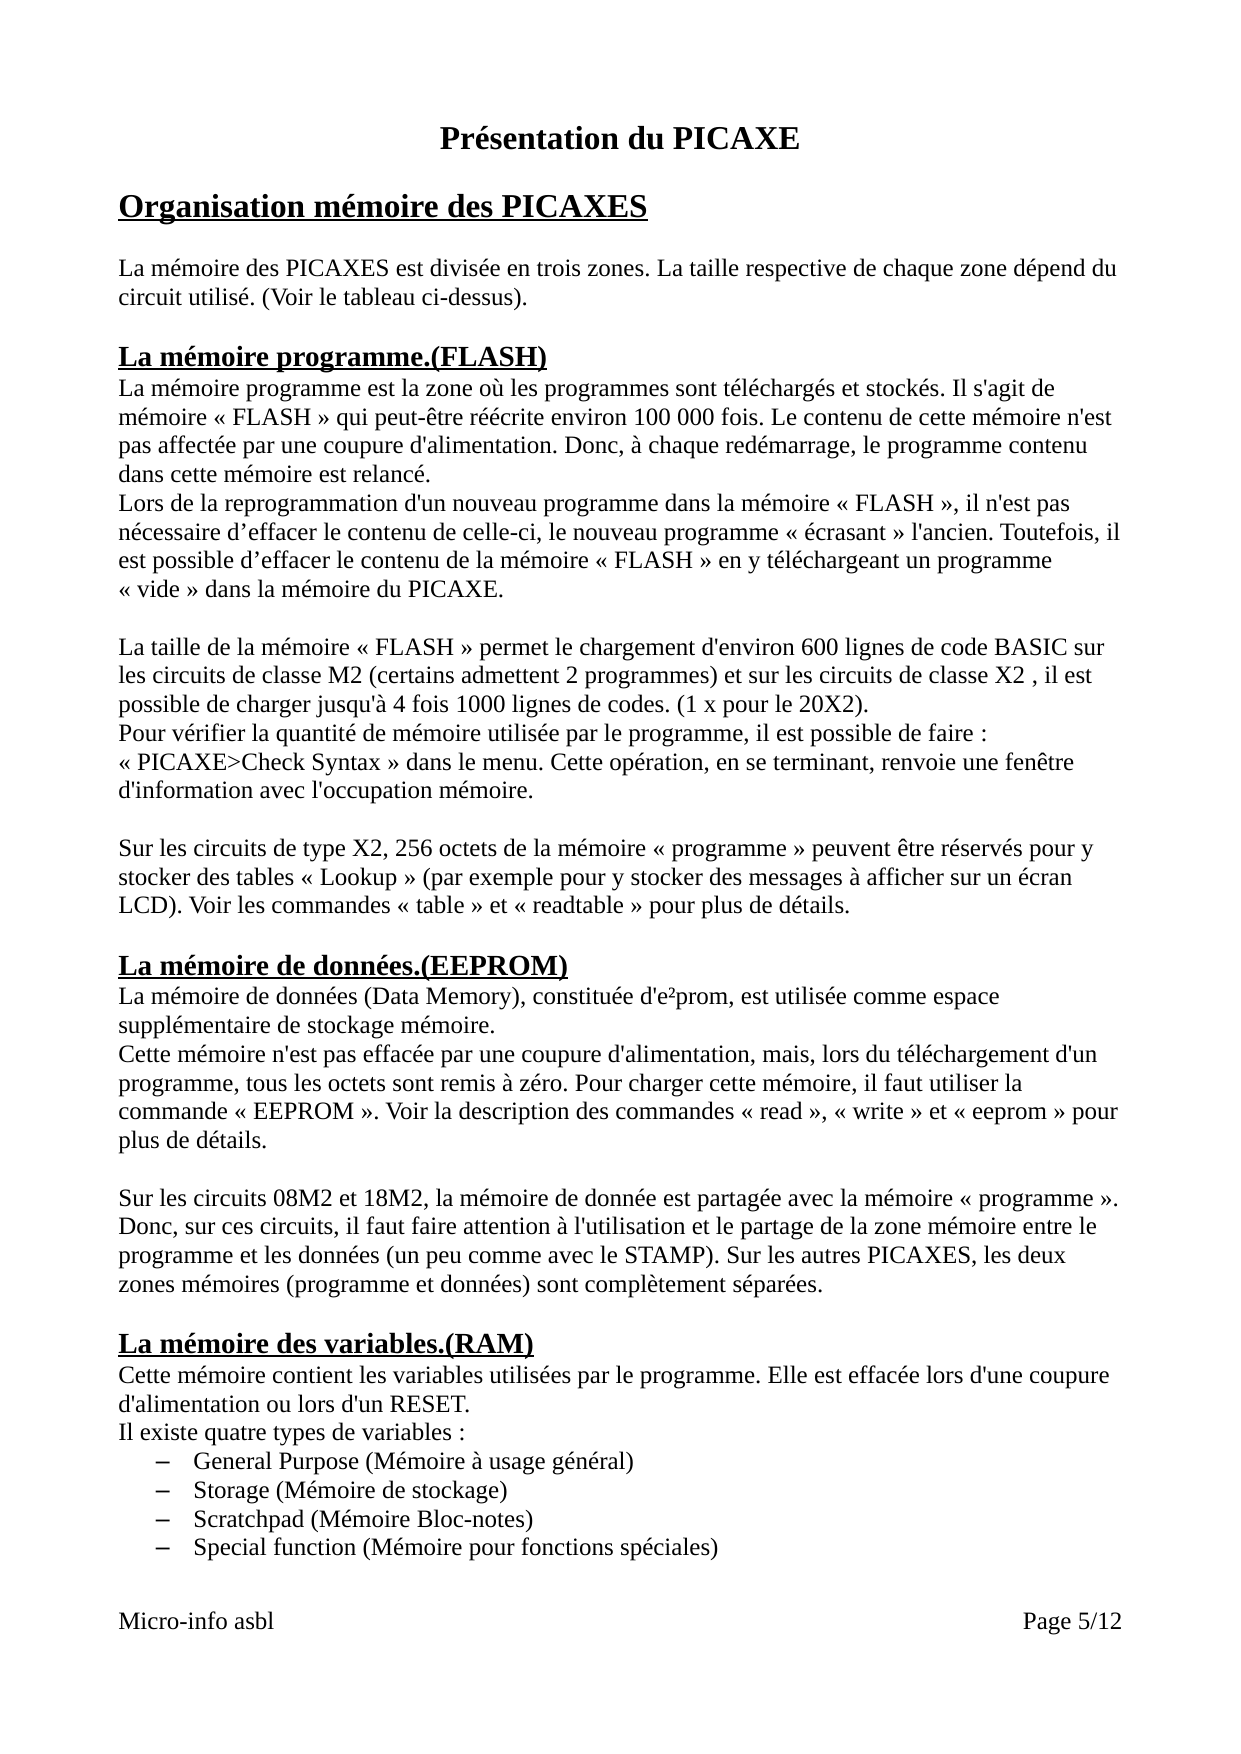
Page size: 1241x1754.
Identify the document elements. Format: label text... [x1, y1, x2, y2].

text Sur les circuits de type X2, 256 octets de la mémoire « programme » peuvent être réservés pour y stocker des tables « Lookup » (par exemple pour y stocker des messages à afficher sur un écran LCD). Voir les commandes « table » et « readtable » pour plus de détails. [118, 833, 1122, 919]
text La mémoire de données.(EEPROM) [118, 948, 1122, 981]
text Pour vérifier la quantité de mémoire utilisée par le programme, il est possible de faire : « PICAXE>Check Syntax » dans le menu. Cette opération, en se terminant, renvoie une fenêtre d'information avec l'occupation mémoire. [118, 718, 1122, 804]
list Storage (Mémoire de stockage) [156, 1475, 1122, 1504]
list General Purpose (Mémoire à usage général) [156, 1446, 1122, 1475]
list Special function (Mémoire pour fonctions spéciales) [156, 1532, 1122, 1561]
text Cette mémoire n'est pas effacée par une coupure d'alimentation, mais, lors du téléchargement d'un programme, tous les octets sont remis à zéro. Pour charger cette mémoire, il faut utiliser la commande « EEPROM ». Voir la description des commandes « read », « write » et « eeprom » pour plus de détails. [118, 1039, 1122, 1154]
text La mémoire programme.(FLASH) [118, 339, 1122, 373]
text Organisation mémoire des PICAXES [118, 186, 1122, 224]
text La mémoire des variables.(RAM) [118, 1326, 1122, 1360]
list Scratchpad (Mémoire Bloc-notes) [156, 1504, 1122, 1532]
text Cette mémoire contient les variables utilisées par le programme. Elle est effacée lors d'une coupure d'alimentation ou lors d'un RESET. [118, 1360, 1122, 1417]
text La mémoire des PICAXES est divisée en trois zones. La taille respective de chaque zone dépend du circuit utilisé. (Voir le tableau ci-dessus). [118, 253, 1122, 311]
text La mémoire programme est la zone où les programmes sont téléchargés et stockés. Il s'agit de mémoire « FLASH » qui peut-être réécrite environ 100 000 fois. Le contenu de cette mémoire n'est pas affectée par une coupure d'alimentation. Donc, à chaque redémarrage, le programme contenu dans cette mémoire est relancé. [118, 373, 1122, 488]
text Lors de la reprogrammation d'un nouveau programme dans la mémoire « FLASH », il n'est pas nécessaire d’effacer le contenu de celle-ci, le nouveau programme « écrasant » l'ancien. Toutefois, il est possible d’effacer le contenu de la mémoire « FLASH » en y téléchargeant un programme « vide » dans la mémoire du PICAXE. [118, 488, 1122, 603]
text Sur les circuits 08M2 et 18M2, la mémoire de donnée est partagée avec la mémoire « programme ». Donc, sur ces circuits, il faut faire attention à l'utilisation et le partage de la zone mémoire entre le programme et les données (un peu comme avec le STAMP). Sur les autres PICAXES, les deux zones mémoires (programme et données) sont complètement séparées. [118, 1183, 1122, 1298]
text Il existe quatre types de variables : [118, 1417, 1122, 1446]
text La mémoire de données (Data Memory), constituée d'e²prom, est utilisée comme espace supplémentaire de stockage mémoire. [118, 981, 1122, 1039]
text La taille de la mémoire « FLASH » permet le chargement d'environ 600 lignes de code BASIC sur les circuits de classe M2 (certains admettent 2 programmes) et sur les circuits de classe X2 , il est possible de charger jusqu'à 4 fois 1000 lignes de codes. (1 x pour le 20X2). [118, 632, 1122, 718]
